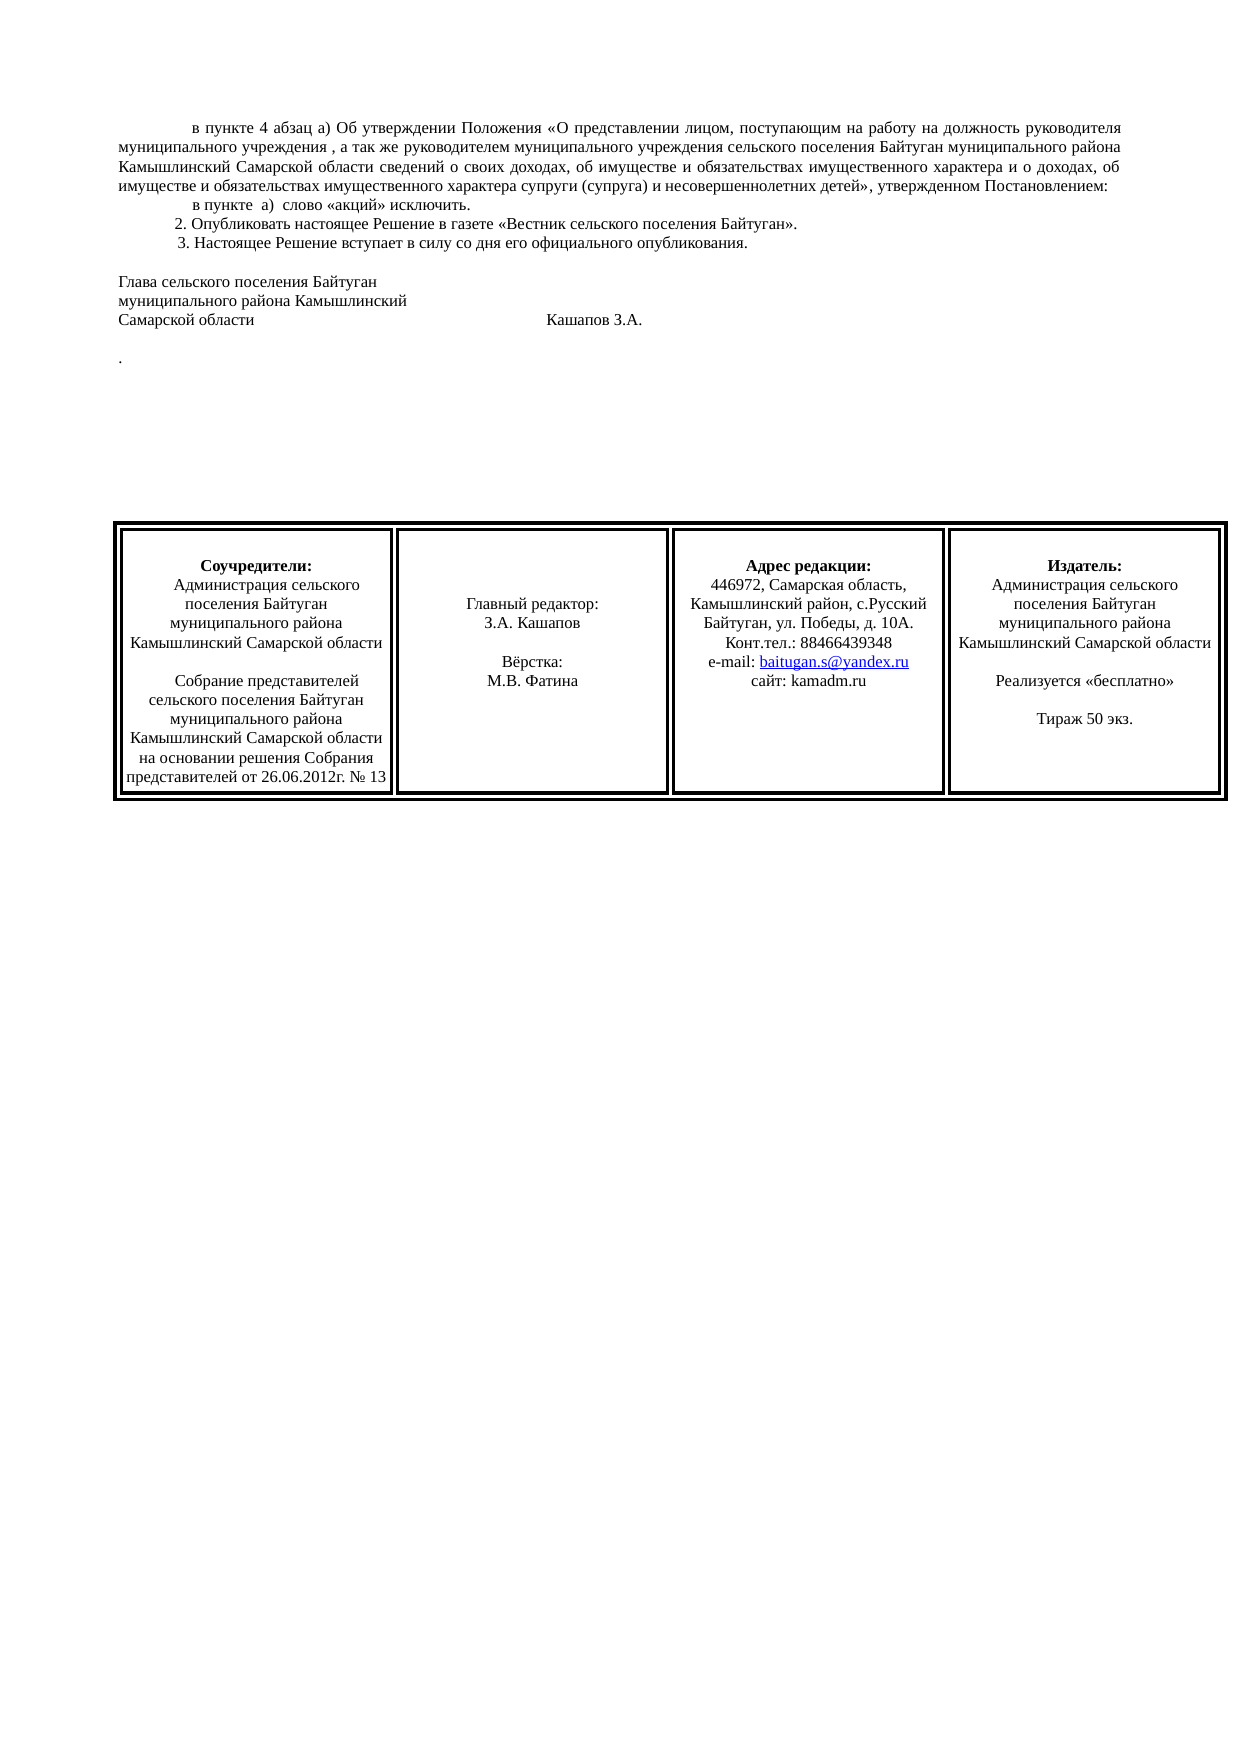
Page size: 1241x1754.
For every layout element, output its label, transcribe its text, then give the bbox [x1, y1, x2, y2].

text Глава сельского поселения Байтуган [118, 271, 1122, 291]
table_header Адрес редакции: 446972, Самарская область, Камышлинский район, с.Русский Байтуган, ул. Победы, д. 10А. Конт.тел.: 88466439348 e-mail: baitugan.s@yandex.ru сайт: kamadm.ru [670, 525, 947, 791]
text Самарской области Кашапов З.А. [118, 310, 1122, 329]
table_header Соучредители: Администрация сельского поселения Байтуган муниципального района Камышлинский Самарской области Собрание представителей сельского поселения Байтуган муниципального района Камышлинский Самарской области на основании решения Собрания представителей от 26.06.2012г. № 13 [118, 525, 394, 791]
text в пункте 4 абзац а) Об утверждении Положения «О представлении лицом, поступающим на работу на должность руководителя муниципального учреждения , а так же руководителем муниципального учреждения сельского поселения Байтуган муниципального района Камышлинский Самарской области сведений о своих доходах, об имуществе и обязательствах имущественного характера и о доходах, об имуществе и обязательствах имущественного характера супруги (супруга) и несовершеннолетних детей», утвержденном Постановлением: [118, 118, 1122, 195]
table_header Главный редактор: З.А. Кашапов Вёрстка: М.В. Фатина [394, 525, 670, 791]
text 2. Опубликовать настоящее Решение в газете «Вестник сельского поселения Байтуган». [118, 214, 1122, 233]
text муниципального района Камышлинский [118, 291, 1122, 310]
text . [118, 348, 1122, 367]
text в пункте а) слово «акций» исключить. [118, 195, 1122, 214]
table_header Издатель: Администрация сельского поселения Байтуган муниципального района Камышлинский Самарской области Реализуется «бесплатно» Тираж 50 экз. [947, 525, 1223, 791]
text 3. Настоящее Решение вступает в силу со дня его официального опубликования. [118, 233, 1122, 252]
